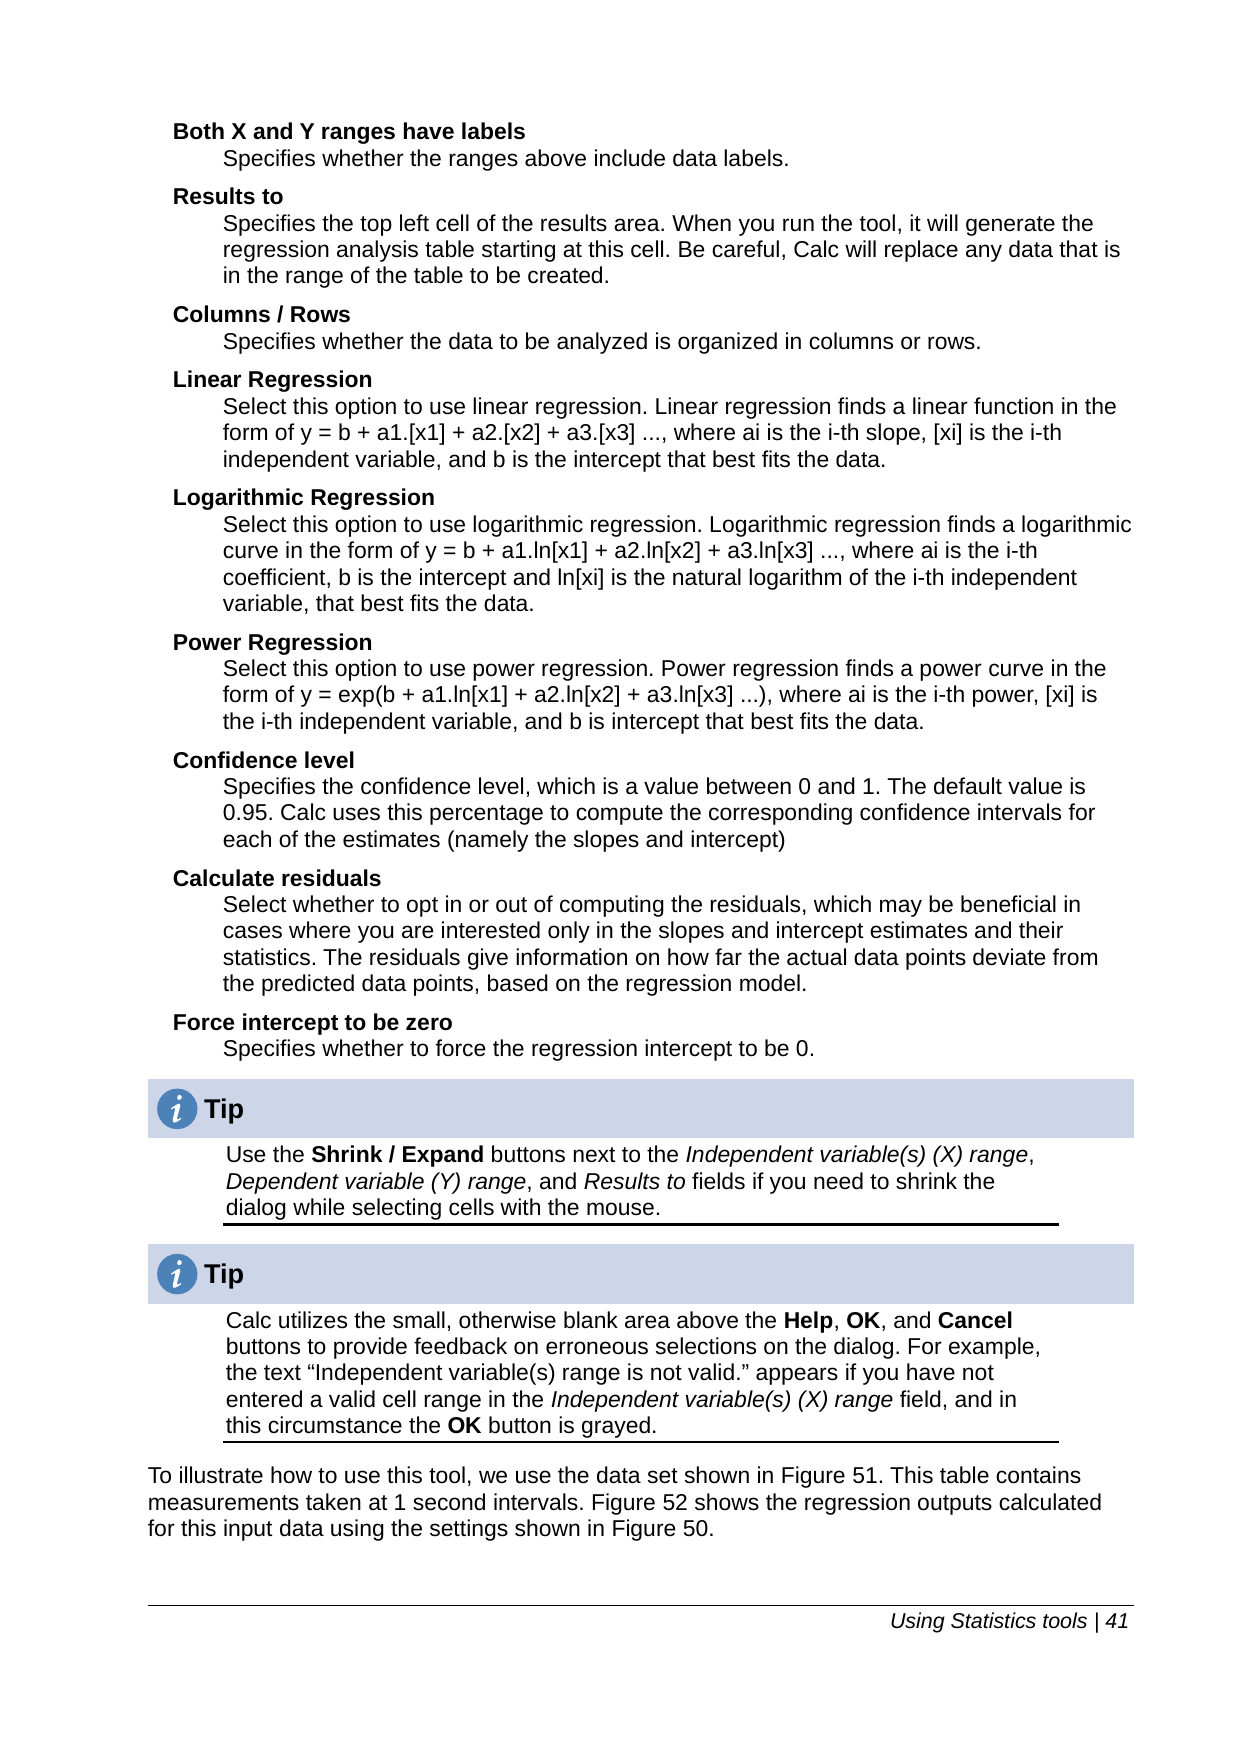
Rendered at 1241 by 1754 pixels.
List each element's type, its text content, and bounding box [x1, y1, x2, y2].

text Columns / Rows [173, 301, 1134, 328]
text Force intercept to be zero [173, 1009, 1134, 1035]
text Both X and Y ranges have labels [173, 118, 1134, 144]
text Specifies whether the ranges above include data labels. [223, 144, 1134, 171]
text Specifies whether the data to be analyzed is organized in columns or rows. [223, 328, 1134, 354]
text Select this option to use logarithmic regression. Logarithmic regression finds a logarithmic curve in the form of y = b + a1.ln[x1] + a2.ln[x2] + a3.ln[x3] ..., where ai is the i-th coefficient, b is the intercept and ln[xi] is the natural logarithm of the i-th independent variable, that best fits the data. [223, 511, 1134, 616]
text Confidence level [173, 747, 1134, 773]
text Calc utilizes the small, otherwise blank area above the Help, OK, and Cancel buttons to provide feedback on erroneous selections on the dialog. For example, the text “Independent variable(s) range is not valid.” appears if you have not entered a valid cell range in the Independent variable(s) (X) range field, and in this circumstance the OK button is grayed. [223, 1304, 1059, 1441]
subtitle Tip [148, 1244, 1134, 1304]
text Logarithmic Regression [173, 484, 1134, 511]
text Select this option to use power regression. Power regression finds a power curve in the form of y = exp(b + a1.ln[x1] + a2.ln[x2] + a3.ln[x3] ...), where ai is the i-th power, [xi] is the i-th independent variable, and b is intercept that best fits the data. [223, 655, 1134, 734]
text Calculate residuals [173, 864, 1134, 891]
text Results to [173, 183, 1134, 210]
text Select whether to opt in or out of computing the residuals, which may be beneficial in cases where you are interested only in the slopes and intercept estimates and their statistics. The residuals give information on how far the actual data points deviate from the predicted data points, based on the regression model. [223, 891, 1134, 996]
text Specifies whether to force the regression intercept to be 0. [223, 1035, 1134, 1061]
text Select this option to use linear regression. Linear regression finds a linear function in the form of y = b + a1.[x1] + a2.[x2] + a3.[x3] ..., where ai is the i-th slope, [xi] is the i-th independent variable, and b is the intercept that best fits the data. [223, 393, 1134, 472]
text Power Regression [173, 629, 1134, 655]
subtitle Tip [148, 1079, 1134, 1138]
text Specifies the confidence level, which is a value between 0 and 1. The default value is 0.95. Calc uses this percentage to compute the corresponding confidence intervals for each of the estimates (namely the slopes and intercept) [223, 773, 1134, 852]
text Linear Regression [173, 366, 1134, 393]
text Specifies the top left cell of the results area. When you run the tool, it will generate the regression analysis table starting at this cell. Be careful, Calc will replace any data that is in the range of the table to be created. [223, 210, 1134, 289]
text To illustrate how to use this tool, we use the data set shown in Figure 51. This table contains measurements taken at 1 second intervals. Figure 52 shows the regression outputs calculated for this input data using the settings shown in Figure 50. [148, 1462, 1134, 1541]
text Use the Shrink / Expand buttons next to the Independent variable(s) (X) range, Dependent variable (Y) range, and Results to fields if you need to shrink the dialog while selecting cells with the mouse. [223, 1138, 1059, 1223]
